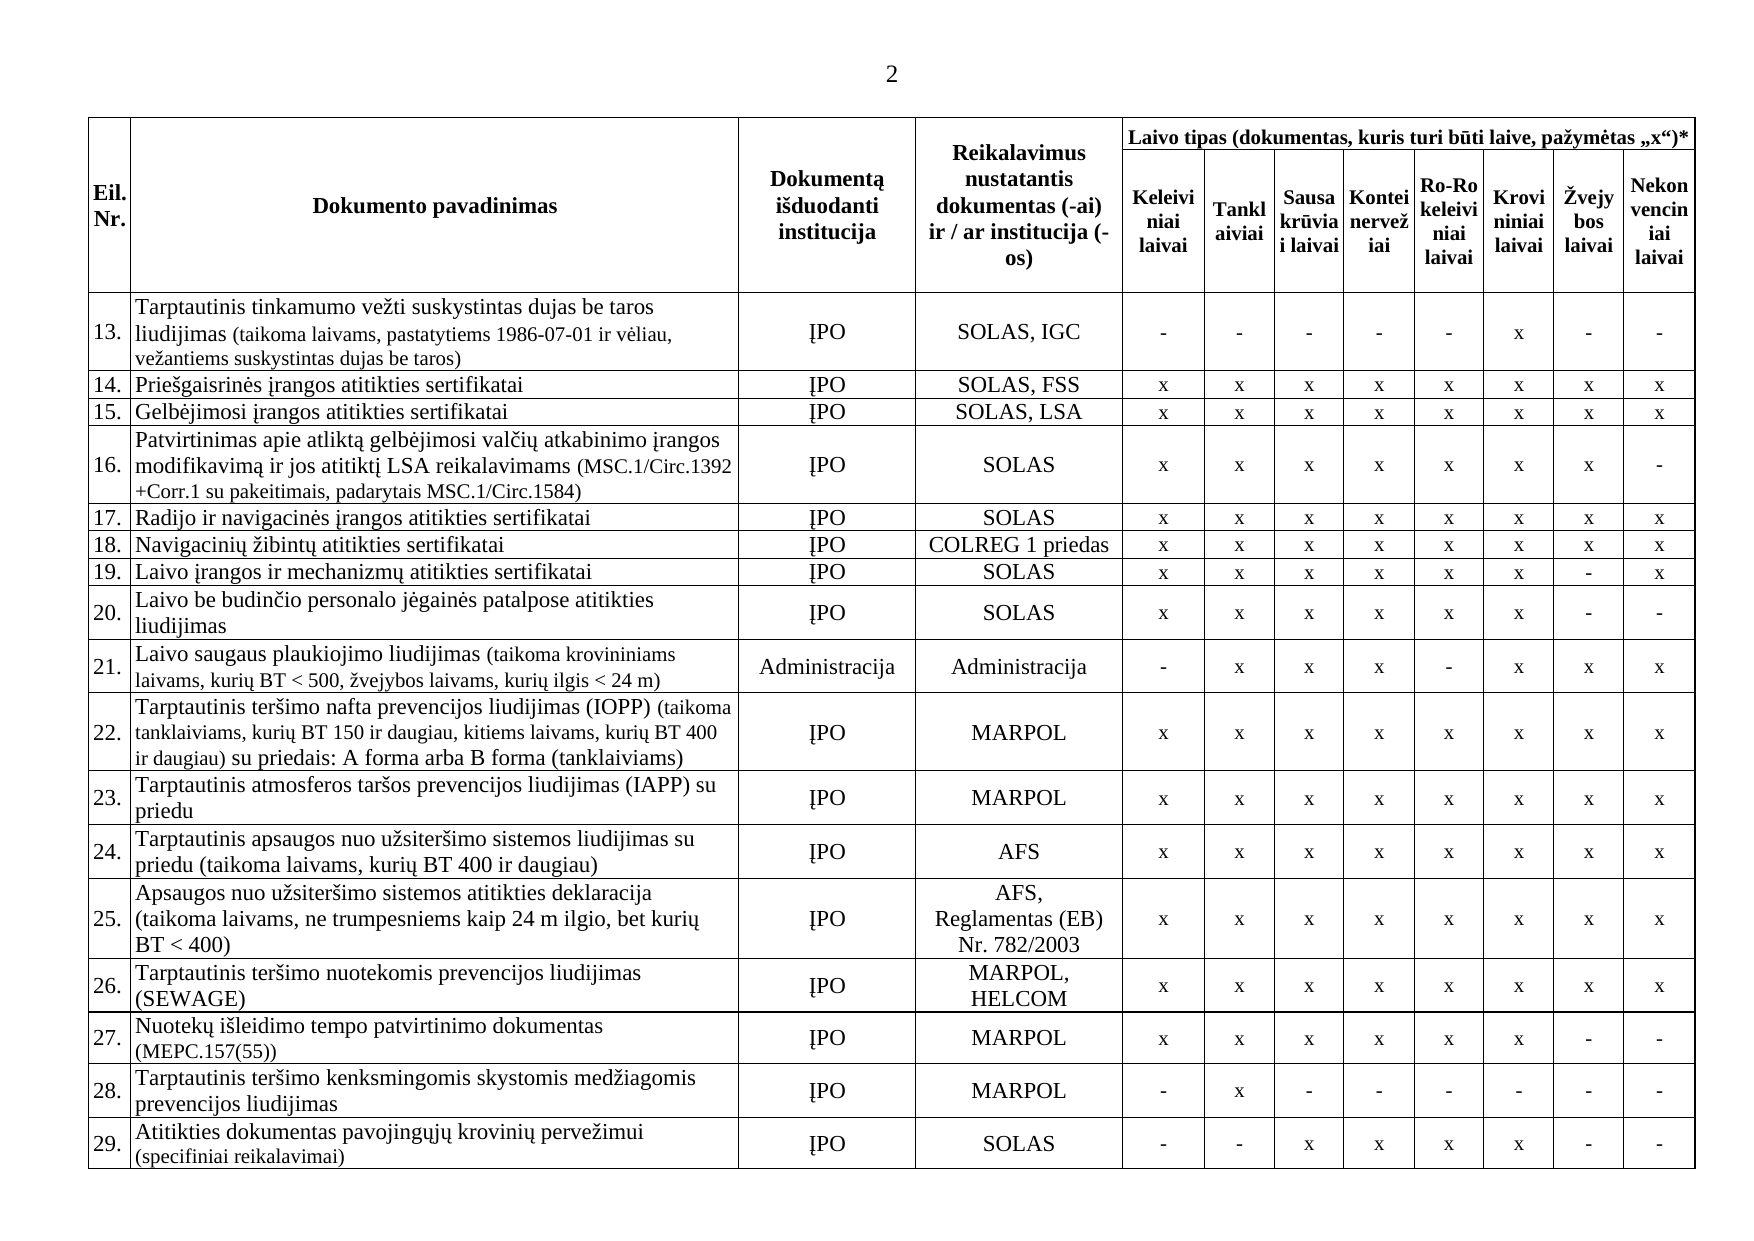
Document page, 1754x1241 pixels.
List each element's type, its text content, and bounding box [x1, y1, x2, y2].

table_cell x [1123, 531, 1204, 557]
table_cell Tarptautinis apsaugos nuo užsiteršimo sistemos liudijimas su priedu (taikoma laivams, kurių BT 400 ir daugiau) [131, 825, 738, 878]
table_cell x [1484, 559, 1553, 585]
table_cell ĮPO [739, 693, 915, 770]
table_cell x [1123, 586, 1204, 638]
table_cell ĮPO [739, 293, 915, 370]
table_cell x [1275, 531, 1343, 557]
table_cell 14. [89, 371, 130, 397]
table_cell ĮPO [739, 825, 915, 878]
table_cell x [1415, 771, 1483, 824]
table_cell x [1415, 1013, 1483, 1063]
table_cell Administracija [739, 640, 915, 692]
table_cell ĮPO [739, 1013, 915, 1063]
table_cell 28. [89, 1064, 130, 1117]
table_cell 16. [89, 426, 130, 503]
table_cell x [1123, 879, 1204, 958]
table_cell x [1123, 693, 1204, 770]
table_cell x [1123, 559, 1204, 585]
table_cell Nuotekų išleidimo tempo patvirtinimo dokumentas (MEPC.157(55)) [131, 1013, 738, 1063]
table_cell x [1205, 586, 1274, 638]
table_cell Tarptautinis teršimo kenksmingomis skystomis medžiagomis prevencijos liudijimas [131, 1064, 738, 1117]
table_cell - [1415, 1064, 1483, 1117]
table_cell Laivo įrangos ir mechanizmų atitikties sertifikatai [131, 559, 738, 585]
table_cell x [1123, 1013, 1204, 1063]
table_cell x [1484, 399, 1553, 425]
table_cell AFS, Reglamentas (EB) Nr. 782/2003 [916, 879, 1122, 958]
table_cell ĮPO [739, 586, 915, 638]
table_cell MARPOL [916, 1064, 1122, 1117]
table_cell x [1344, 693, 1414, 770]
table_cell x [1554, 426, 1623, 503]
table_cell - [1123, 640, 1204, 692]
table_cell x [1275, 426, 1343, 503]
table_cell x [1275, 693, 1343, 770]
table_cell x [1205, 879, 1274, 958]
table_cell x [1415, 559, 1483, 585]
table_cell x [1275, 959, 1343, 1011]
table_header Eil. Nr. [89, 118, 130, 292]
table_cell Radijo ir navigacinės įrangos atitikties sertifikatai [131, 504, 738, 530]
table_cell x [1484, 879, 1553, 958]
table_cell x [1624, 399, 1694, 425]
table_cell x [1415, 371, 1483, 397]
table_cell SOLAS [916, 559, 1122, 585]
table_cell Nekonvenciniai laivai [1624, 150, 1694, 292]
table_cell - [1484, 1064, 1553, 1117]
table_cell x [1344, 504, 1414, 530]
table_cell x [1275, 1118, 1343, 1168]
table_cell 18. [89, 531, 130, 557]
table_cell - [1123, 1064, 1204, 1117]
table_cell x [1205, 959, 1274, 1011]
table_header Dokumento pavadinimas [131, 118, 738, 292]
table_cell x [1205, 693, 1274, 770]
table_cell x [1344, 879, 1414, 958]
table_cell Sausakrūviai laivai [1275, 150, 1343, 292]
table_cell ĮPO [739, 559, 915, 585]
table_cell Konteinervežiai [1344, 150, 1414, 292]
table_cell ĮPO [739, 771, 915, 824]
table_cell x [1275, 879, 1343, 958]
table_cell 27. [89, 1013, 130, 1063]
table_cell Gelbėjimosi įrangos atitikties sertifikatai [131, 399, 738, 425]
table_cell x [1205, 504, 1274, 530]
table_cell x [1275, 504, 1343, 530]
table_cell x [1344, 559, 1414, 585]
table_cell x [1624, 504, 1694, 530]
table_cell x [1275, 771, 1343, 824]
table_cell 15. [89, 399, 130, 425]
table_cell x [1123, 399, 1204, 425]
table_cell x [1554, 640, 1623, 692]
table_cell SOLAS, FSS [916, 371, 1122, 397]
table_cell x [1624, 825, 1694, 878]
table_cell - [1554, 1118, 1623, 1168]
table_cell Tanklaiviai [1205, 150, 1274, 292]
table_cell x [1123, 371, 1204, 397]
table_cell ĮPO [739, 399, 915, 425]
table_cell x [1205, 371, 1274, 397]
table_cell x [1554, 879, 1623, 958]
table_cell 21. [89, 640, 130, 692]
table_cell - [1624, 1118, 1694, 1168]
table_cell x [1123, 825, 1204, 878]
table_cell SOLAS, IGC [916, 293, 1122, 370]
table_cell SOLAS [916, 504, 1122, 530]
table_cell x [1275, 1013, 1343, 1063]
table_cell x [1415, 426, 1483, 503]
table_cell ĮPO [739, 371, 915, 397]
table_cell AFS [916, 825, 1122, 878]
table_cell - [1275, 1064, 1343, 1117]
table_cell x [1415, 504, 1483, 530]
table_cell x [1275, 640, 1343, 692]
table_cell x [1205, 771, 1274, 824]
table_cell x [1415, 1118, 1483, 1168]
table_cell x [1344, 640, 1414, 692]
table_cell x [1554, 399, 1623, 425]
table_cell 19. [89, 559, 130, 585]
table_cell x [1415, 693, 1483, 770]
table_cell - [1624, 586, 1694, 638]
table_cell x [1123, 426, 1204, 503]
table_cell 22. [89, 693, 130, 770]
table_cell x [1205, 640, 1274, 692]
table_cell SOLAS, LSA [916, 399, 1122, 425]
table_cell x [1205, 1013, 1274, 1063]
table_cell 20. [89, 586, 130, 638]
table_cell x [1275, 559, 1343, 585]
table_cell x [1205, 399, 1274, 425]
table_cell x [1344, 959, 1414, 1011]
table_cell x [1205, 426, 1274, 503]
table_cell x [1484, 1118, 1553, 1168]
table_cell - [1624, 1013, 1694, 1063]
table_cell x [1484, 693, 1553, 770]
table_cell x [1484, 504, 1553, 530]
table_cell - [1624, 1064, 1694, 1117]
table_cell MARPOL, HELCOM [916, 959, 1122, 1011]
table_cell x [1484, 1013, 1553, 1063]
table_cell x [1624, 371, 1694, 397]
table_cell x [1415, 879, 1483, 958]
table_cell Tarptautinis atmosferos taršos prevencijos liudijimas (IAPP) su priedu [131, 771, 738, 824]
table_cell x [1554, 693, 1623, 770]
table_cell x [1624, 693, 1694, 770]
table_cell x [1624, 959, 1694, 1011]
table_cell x [1415, 825, 1483, 878]
table_cell 17. [89, 504, 130, 530]
table_cell Ro-Ro keleiviniai laivai [1415, 150, 1483, 292]
table_cell x [1344, 531, 1414, 557]
table_cell x [1344, 426, 1414, 503]
table_cell x [1205, 531, 1274, 557]
table_cell - [1344, 1064, 1414, 1117]
table_cell Tarptautinis tinkamumo vežti suskystintas dujas be taros liudijimas (taikoma laivams, pastatytiems 1986-07-01 ir vėliau, vežantiems suskystintas dujas be taros) [131, 293, 738, 370]
table_cell x [1205, 825, 1274, 878]
table_cell Navigacinių žibintų atitikties sertifikatai [131, 531, 738, 557]
table_cell x [1484, 640, 1553, 692]
table_cell x [1275, 825, 1343, 878]
table_cell - [1123, 293, 1204, 370]
table_cell Apsaugos nuo užsiteršimo sistemos atitikties deklaracija (taikoma laivams, ne trumpesniems kaip 24 m ilgio, bet kurių BT < 400) [131, 879, 738, 958]
table_cell x [1205, 1064, 1274, 1117]
table_cell - [1205, 293, 1274, 370]
table_cell ĮPO [739, 959, 915, 1011]
table_cell Laivo be budinčio personalo jėgainės patalpose atitikties liudijimas [131, 586, 738, 638]
table_cell x [1123, 504, 1204, 530]
table_cell MARPOL [916, 693, 1122, 770]
table_cell x [1275, 371, 1343, 397]
table_cell x [1344, 371, 1414, 397]
table_cell x [1484, 371, 1553, 397]
table_cell x [1344, 399, 1414, 425]
table_cell x [1554, 959, 1623, 1011]
table_cell x [1624, 640, 1694, 692]
table_cell x [1123, 959, 1204, 1011]
table_header Laivo tipas (dokumentas, kuris turi būti laive, pažymėtas „x“)* [1123, 118, 1694, 149]
table_cell Laivo saugaus plaukiojimo liudijimas (taikoma krovininiams laivams, kurių BT < 500, žvejybos laivams, kurių ilgis < 24 m) [131, 640, 738, 692]
table_cell x [1554, 371, 1623, 397]
table_cell x [1484, 531, 1553, 557]
table_header Reikalavimus nustatantis dokumentas (-ai) ir / ar institucija (-os) [916, 118, 1122, 292]
table_cell SOLAS [916, 586, 1122, 638]
table_cell x [1484, 586, 1553, 638]
table_cell x [1344, 1013, 1414, 1063]
table_cell - [1415, 640, 1483, 692]
table_cell x [1624, 531, 1694, 557]
table_cell Tarptautinis teršimo nafta prevencijos liudijimas (IOPP) (taikoma tanklaiviams, kurių BT 150 ir daugiau, kitiems laivams, kurių BT 400 ir daugiau) su priedais: A forma arba B forma (tanklaiviams) [131, 693, 738, 770]
table_cell x [1484, 825, 1553, 878]
table_cell x [1624, 559, 1694, 585]
table_cell 23. [89, 771, 130, 824]
table_cell x [1624, 879, 1694, 958]
table_cell 25. [89, 879, 130, 958]
table_cell - [1554, 293, 1623, 370]
table_cell x [1554, 771, 1623, 824]
table_cell COLREG 1 priedas [916, 531, 1122, 557]
table_cell x [1554, 504, 1623, 530]
table_cell x [1344, 825, 1414, 878]
table_cell x [1415, 959, 1483, 1011]
table_cell MARPOL [916, 771, 1122, 824]
table_cell - [1344, 293, 1414, 370]
table_cell ĮPO [739, 1064, 915, 1117]
table_cell - [1554, 559, 1623, 585]
table_cell - [1205, 1118, 1274, 1168]
table_cell 29. [89, 1118, 130, 1168]
table_cell x [1484, 293, 1553, 370]
table_cell - [1554, 586, 1623, 638]
table_cell x [1205, 559, 1274, 585]
table_cell SOLAS [916, 426, 1122, 503]
table_cell ĮPO [739, 531, 915, 557]
table_cell x [1554, 531, 1623, 557]
table_cell x [1415, 531, 1483, 557]
table_cell x [1484, 771, 1553, 824]
table_cell - [1123, 1118, 1204, 1168]
table_cell ĮPO [739, 879, 915, 958]
table_cell Keleiviniai laivai [1123, 150, 1204, 292]
table_cell Žvejybos laivai [1554, 150, 1623, 292]
table_cell Administracija [916, 640, 1122, 692]
table_cell - [1554, 1064, 1623, 1117]
table_cell Priešgaisrinės įrangos atitikties sertifikatai [131, 371, 738, 397]
table_cell 13. [89, 293, 130, 370]
table_cell ĮPO [739, 504, 915, 530]
table_cell Tarptautinis teršimo nuotekomis prevencijos liudijimas (SEWAGE) [131, 959, 738, 1011]
table_cell x [1344, 771, 1414, 824]
table_cell x [1484, 426, 1553, 503]
table_cell x [1123, 771, 1204, 824]
table_cell - [1624, 293, 1694, 370]
table_cell ĮPO [739, 1118, 915, 1168]
table_cell 24. [89, 825, 130, 878]
table_cell Krovininiai laivai [1484, 150, 1553, 292]
table_cell - [1275, 293, 1343, 370]
table_cell - [1554, 1013, 1623, 1063]
table_cell x [1624, 771, 1694, 824]
table_cell x [1344, 586, 1414, 638]
table_cell Patvirtinimas apie atliktą gelbėjimosi valčių atkabinimo įrangos modifikavimą ir jos atitiktį LSA reikalavimams (MSC.1/Circ.1392 +Corr.1 su pakeitimais, padarytais MSC.1/Circ.1584) [131, 426, 738, 503]
table_cell x [1275, 399, 1343, 425]
table_cell 26. [89, 959, 130, 1011]
table_header Dokumentą išduodanti institucija [739, 118, 915, 292]
table_cell ĮPO [739, 426, 915, 503]
table_cell MARPOL [916, 1013, 1122, 1063]
table_cell x [1344, 1118, 1414, 1168]
table_cell Atitikties dokumentas pavojingųjų krovinių pervežimui (specifiniai reikalavimai) [131, 1118, 738, 1168]
table_cell x [1415, 586, 1483, 638]
table_cell x [1415, 399, 1483, 425]
table_cell x [1275, 586, 1343, 638]
table_cell x [1554, 825, 1623, 878]
table_cell x [1484, 959, 1553, 1011]
table_cell SOLAS [916, 1118, 1122, 1168]
table_cell - [1624, 426, 1694, 503]
table_cell - [1415, 293, 1483, 370]
